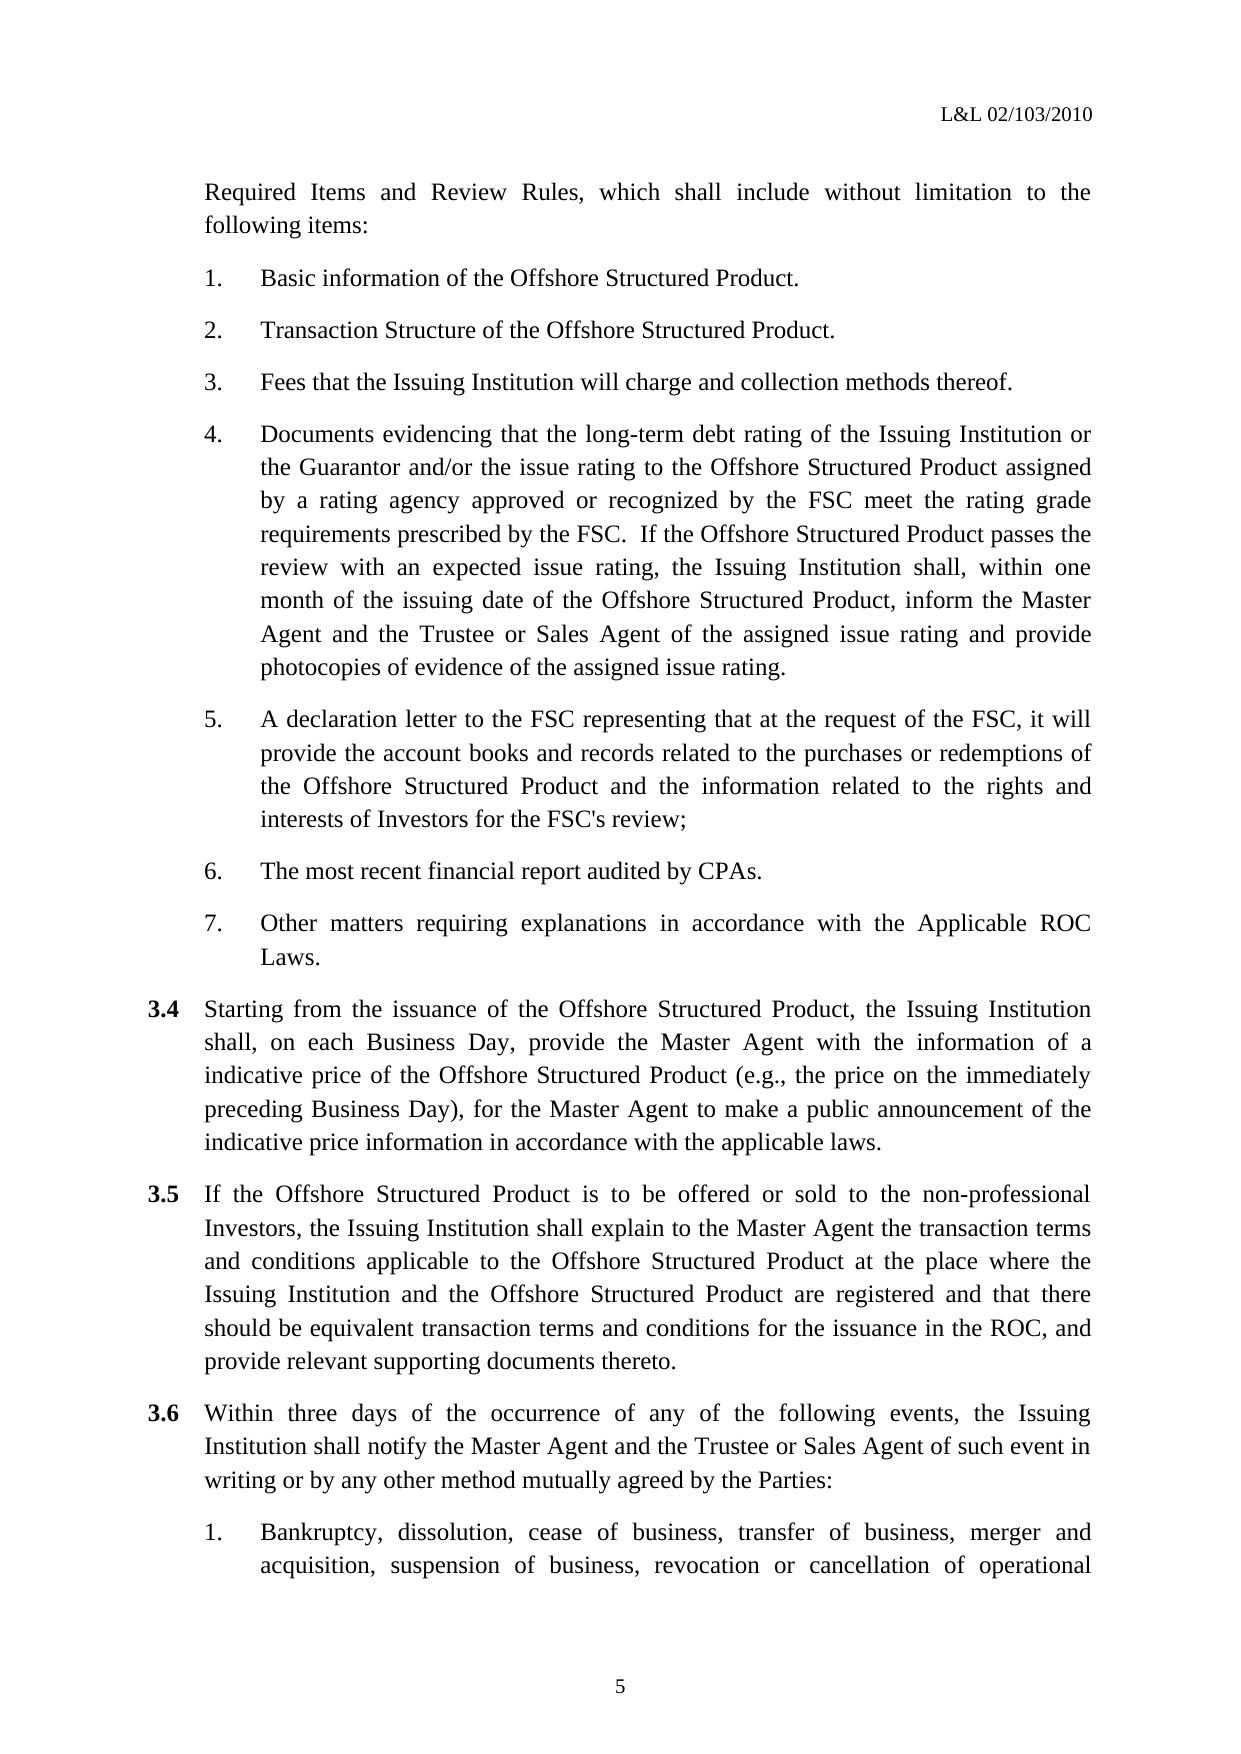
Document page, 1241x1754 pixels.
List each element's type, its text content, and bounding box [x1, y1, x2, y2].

text 3. Fees that the Issuing Institution will charge and collection methods thereof. [204, 363, 1092, 397]
text 4. Documents evidencing that the long-term debt rating of the Issuing Institution or the Guarantor and/or the issue rating to the Offshore Structured Product assigned by a rating agency approved or recognized by the FSC meet the rating grade requirements prescribed by the FSC. If the Offshore Structured Product passes the review with an expected issue rating, the Issuing Institution shall, within one month of the issuing date of the Offshore Structured Product, inform the Master Agent and the Trustee or Sales Agent of the assigned issue rating and provide photocopies of evidence of the assigned issue rating. [204, 416, 1092, 682]
text 7. Other matters requiring explanations in accordance with the Applicable ROC Laws. [204, 905, 1092, 972]
text 1. Basic information of the Offshore Structured Product. [204, 259, 1092, 293]
text 3.4 Starting from the issuance of the Offshore Structured Product, the Issuing Institution shall, on each Business Day, provide the Master Agent with the information of a indicative price of the Offshore Structured Product (e.g., the price on the immediately preceding Business Day), for the Master Agent to make a public announcement of the indicative price information in accordance with the applicable laws. [148, 991, 1092, 1157]
text 3.5 If the Offshore Structured Product is to be offered or sold to the non-professional Investors, the Issuing Institution shall explain to the Master Agent the transaction terms and conditions applicable to the Offshore Structured Product at the place where the Issuing Institution and the Offshore Structured Product are registered and that there should be equivalent transaction terms and conditions for the issuance in the ROC, and provide relevant supporting documents thereto. [148, 1176, 1092, 1376]
text Required Items and Review Rules, which shall include without limitation to the following items: [148, 174, 1092, 241]
text 5. A declaration letter to the FSC representing that at the request of the FSC, it will provide the account books and records related to the purchases or redemptions of the Offshore Structured Product and the information related to the rights and interests of Investors for the FSC's review; [204, 701, 1092, 834]
text 3.6 Within three days of the occurrence of any of the following events, the Issuing Institution shall notify the Master Agent and the Trustee or Sales Agent of such event in writing or by any other method mutually agreed by the Parties: [148, 1395, 1092, 1495]
text 6. The most recent financial report audited by CPAs. [204, 853, 1092, 886]
text 2. Transaction Structure of the Offshore Structured Product. [204, 311, 1092, 345]
text 1. Bankruptcy, dissolution, cease of business, transfer of business, merger and acquisition, suspension of business, revocation or cancellation of operational [204, 1513, 1092, 1580]
